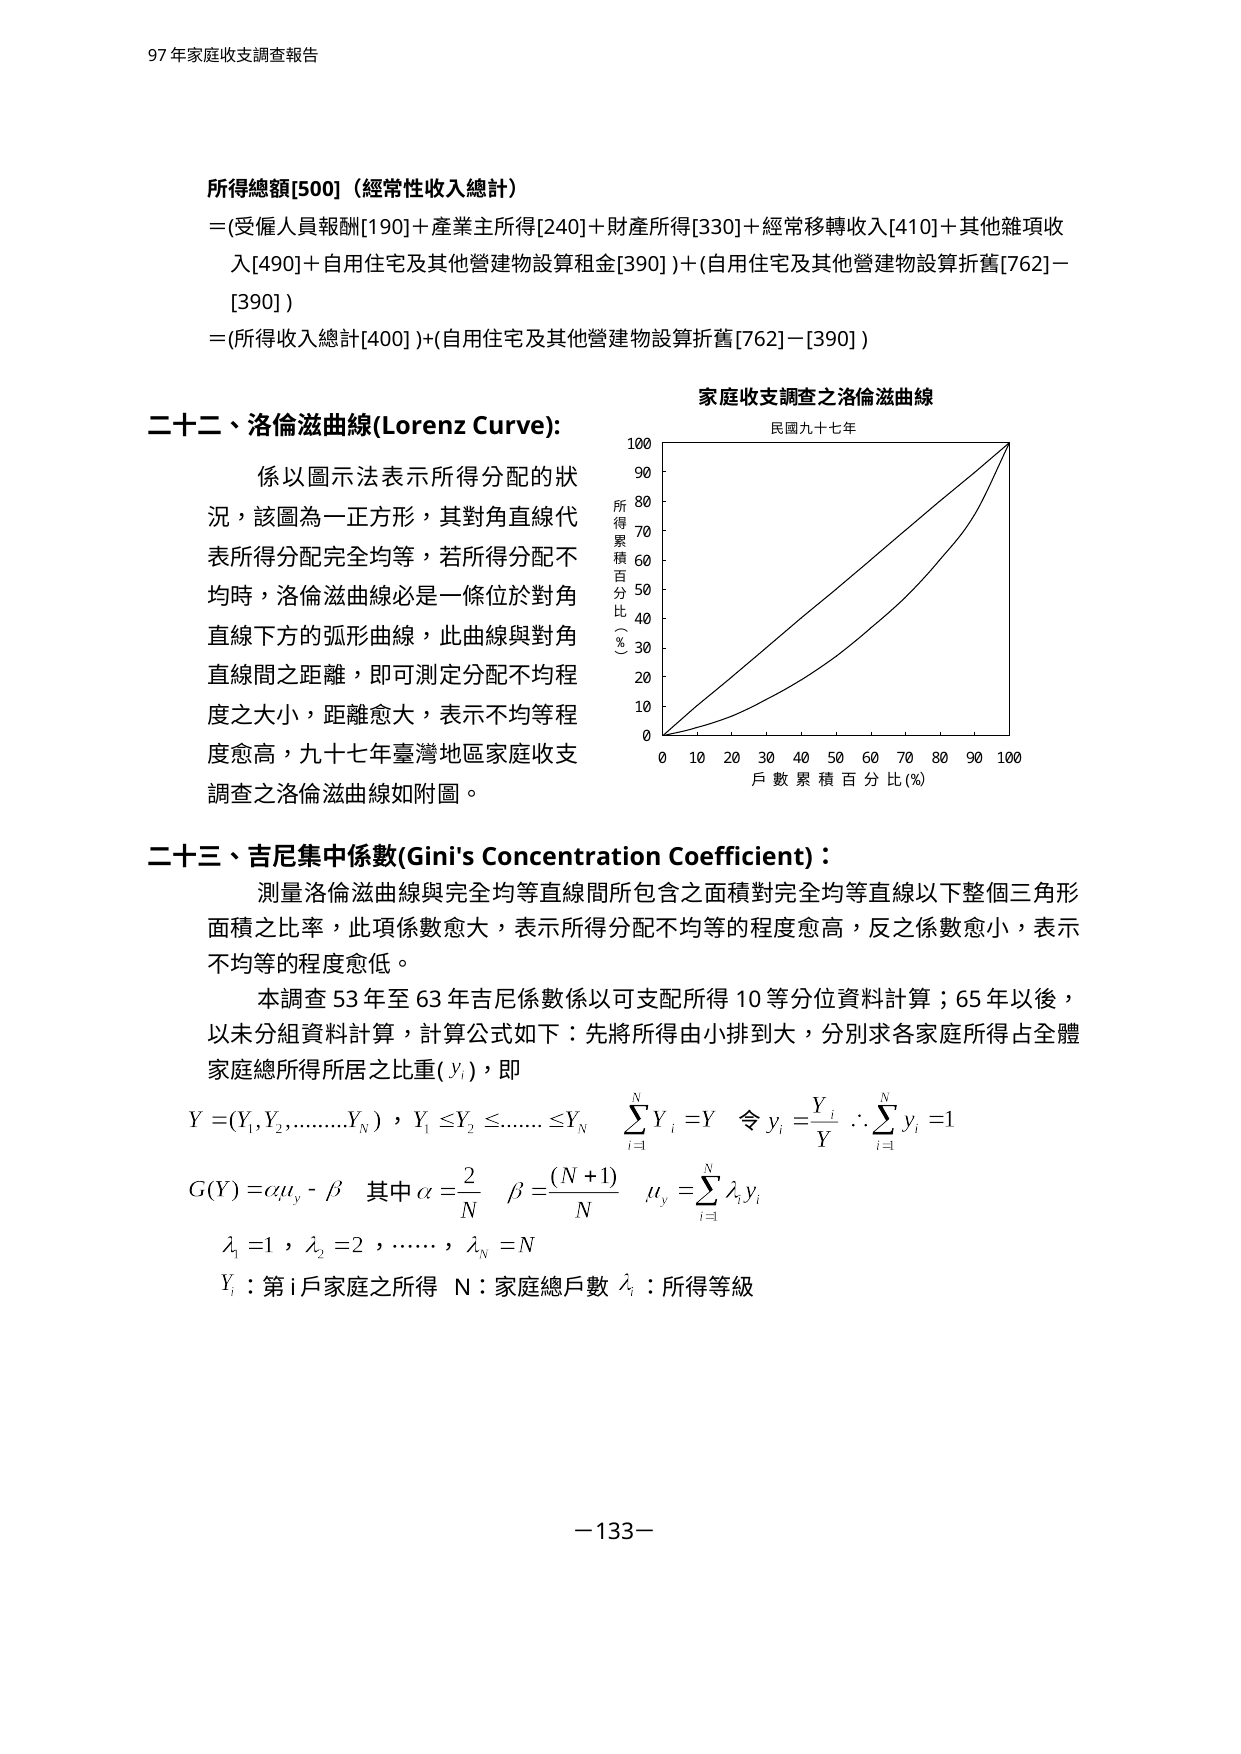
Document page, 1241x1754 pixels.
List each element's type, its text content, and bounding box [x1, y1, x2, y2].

text 所得總額[500]（經常性收入總計） [207, 164, 1081, 204]
text ＝(所得收入總計[400] )+(自用住宅及其他營建物設算折舊[762]－[390] ) [207, 317, 1081, 354]
text 本調查53年至63年吉尼係數係以可支配所得10等分位資料計算；65年以後，以未分組資料計算，計算公式如下：先將所得由小排到大，分別求各家庭所得占全體家庭總所得所居之比重()，即 [207, 979, 1081, 1086]
text ＝(受僱人員報酬[190]＋產業主所得[240]＋財產所得[330]＋經常移轉收入[410]＋其他雜項收入[490]＋自用住宅及其他營建物設算租金[390] )＋(自用住宅及其他營建物設算折舊[762]－[390] ) [207, 204, 1081, 317]
text 測量洛倫滋曲線與完全均等直線間所包含之面積對完全均等直線以下整個三角形面積之比率，此項係數愈大，表示所得分配不均等的程度愈高，反之係數愈小，表示不均等的程度愈低。 [207, 873, 1081, 979]
text 係以圖示法表示所得分配的狀況，該圖為一正方形，其對角直線代表所得分配完全均等，若所得分配不均時，洛倫滋曲線必是一條位於對角直線下方的弧形曲線，此曲線與對角直線間之距離，即可測定分配不均程度之大小，距離愈大，表示不均等程度愈高，九十七年臺灣地區家庭收支調查之洛倫滋曲線如附圖。 [207, 454, 1081, 810]
text 二十二、洛倫滋曲線(Lorenz Curve): [148, 404, 598, 442]
text 其中 [148, 1156, 1081, 1227]
text 二十三、吉尼集中係數(Gini's Concentration Coefficient)： [148, 835, 1081, 873]
text [1048, 404, 1081, 442]
text ，，……， [148, 1227, 1081, 1266]
text ：第i戶家庭之所得 N：家庭總戶數 ：所得等級 [148, 1266, 1081, 1303]
text ， 令 [148, 1085, 1081, 1156]
